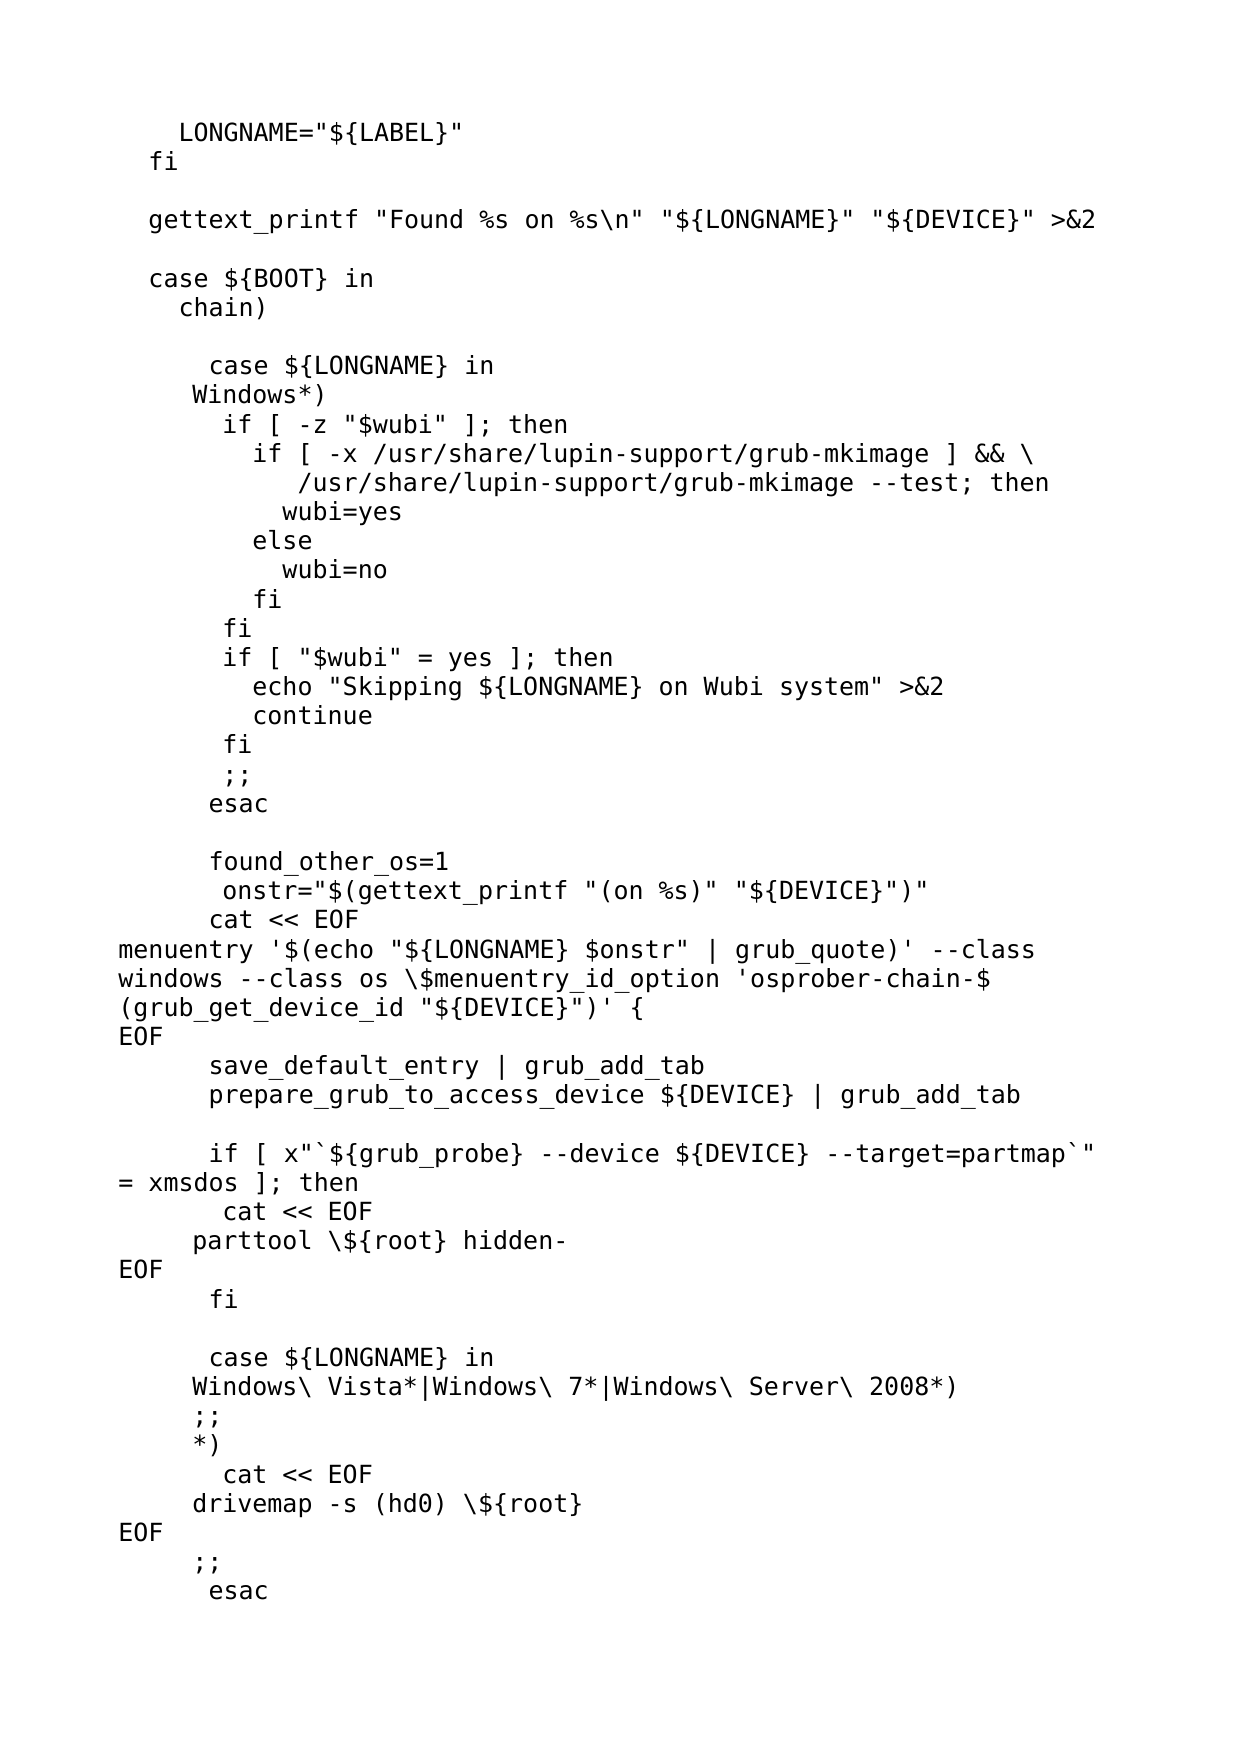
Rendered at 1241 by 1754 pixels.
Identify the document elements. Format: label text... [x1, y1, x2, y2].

text LONGNAME="${LABEL}" fi gettext_printf "Found %s on %s\n" "${LONGNAME}" "${DEVICE}" >&2 case ${BOOT} in chain) case ${LONGNAME} in Windows*) if [ -z "$wubi" ]; then if [ -x /usr/share/lupin-support/grub-mkimage ] && \ /usr/share/lupin-support/grub-mkimage --test; then wubi=yes else wubi=no fi fi if [ "$wubi" = yes ]; then echo "Skipping ${LONGNAME} on Wubi system" >&2 continue fi ;; esac found_other_os=1 onstr="$(gettext_printf "(on %s)" "${DEVICE}")" cat << EOF menuentry '$(echo "${LONGNAME} $onstr" | grub_quote)' --class windows --class os \$menuentry_id_option 'osprober-chain-$(grub_get_device_id "${DEVICE}")' { EOF save_default_entry | grub_add_tab prepare_grub_to_access_device ${DEVICE} | grub_add_tab if [ x"`${grub_probe} --device ${DEVICE} --target=partmap`" = xmsdos ]; then cat << EOF parttool \${root} hidden- EOF fi case ${LONGNAME} in Windows\ Vista*|Windows\ 7*|Windows\ Server\ 2008*) ;; *) cat << EOF drivemap -s (hd0) \${root} EOF ;; esac [118, 118, 1122, 1635]
